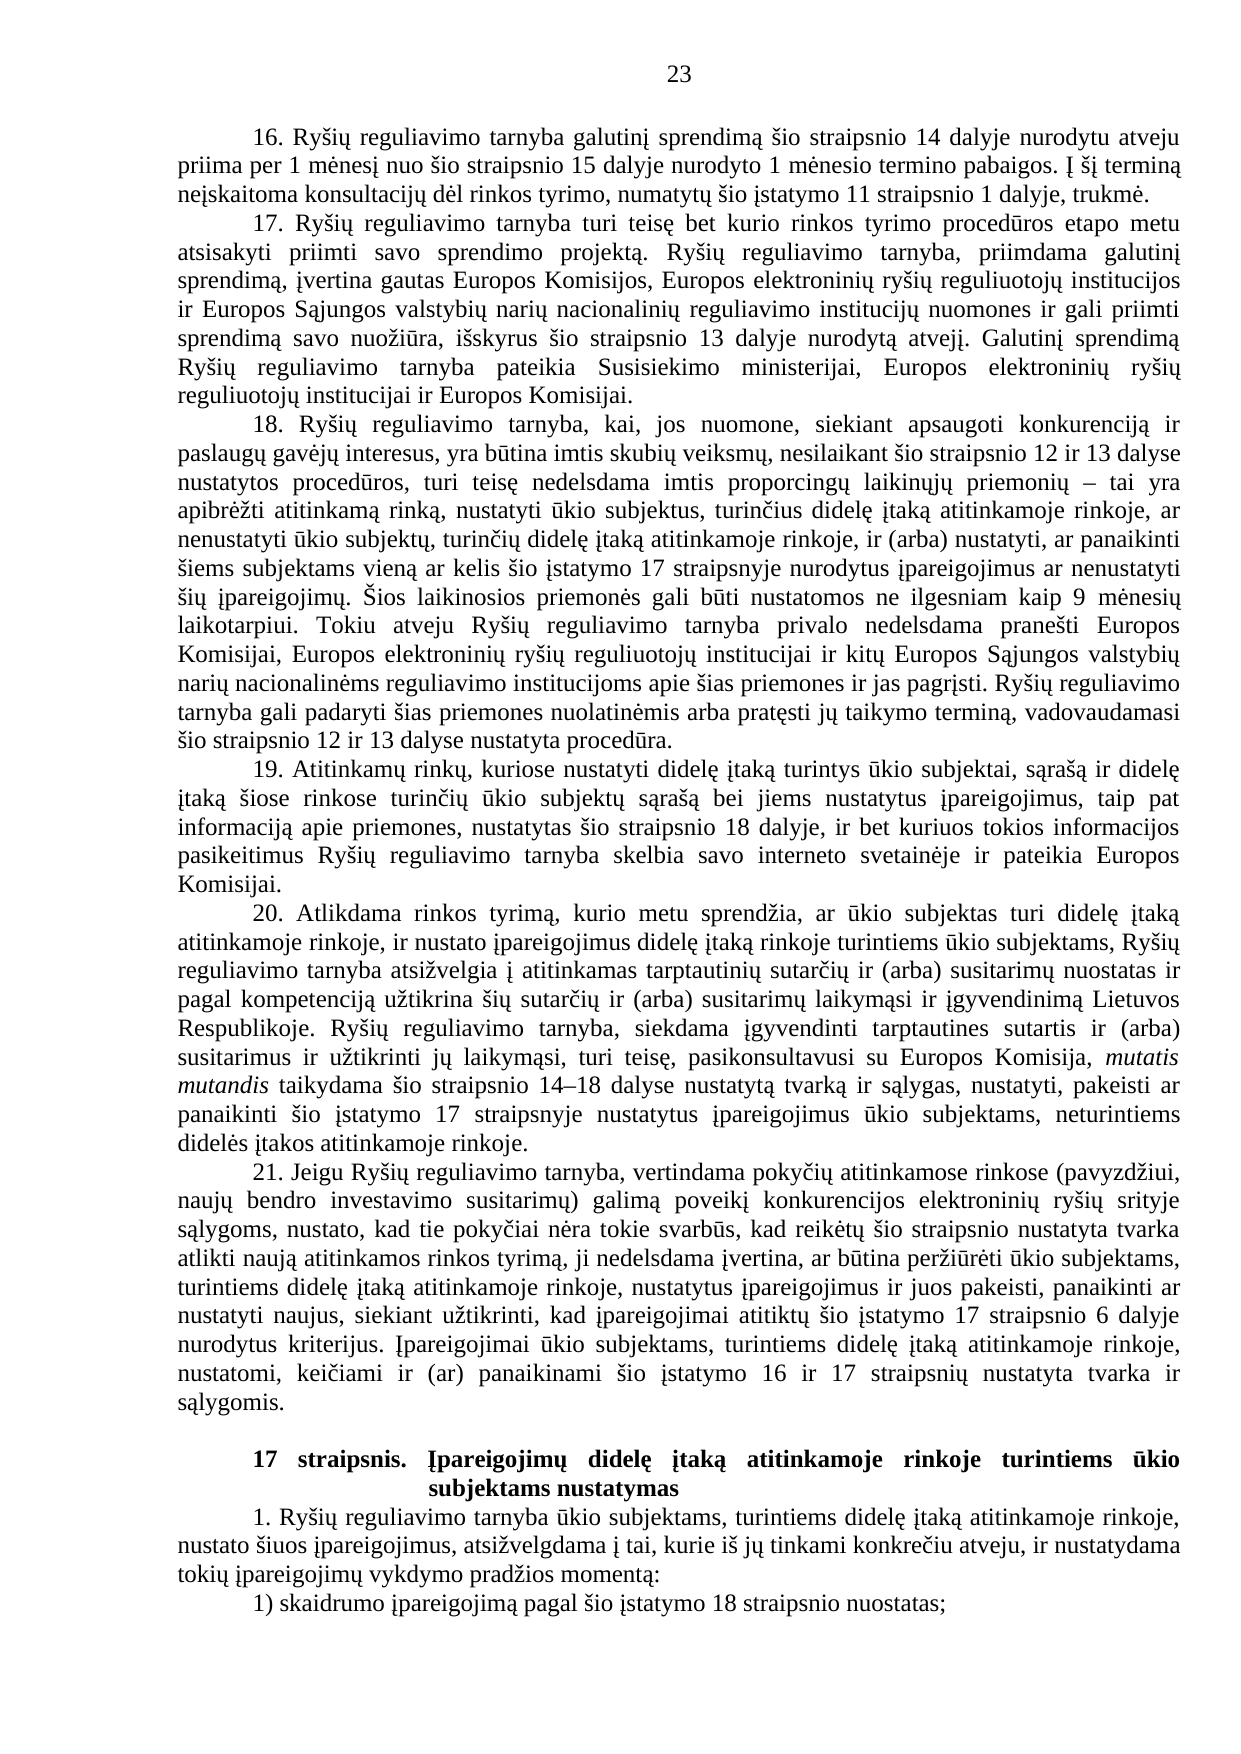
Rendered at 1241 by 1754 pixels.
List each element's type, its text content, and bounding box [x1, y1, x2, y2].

text 16. Ryšių reguliavimo tarnyba galutinį sprendimą šio straipsnio 14 dalyje nurodytu atveju priima per 1 mėnesį nuo šio straipsnio 15 dalyje nurodyto 1 mėnesio termino pabaigos. Į šį terminą neįskaitoma konsultacijų dėl rinkos tyrimo, numatytų šio įstatymo 11 straipsnio 1 dalyje, trukmė. [177, 122, 1181, 208]
text 17. Ryšių reguliavimo tarnyba turi teisę bet kurio rinkos tyrimo procedūros etapo metu atsisakyti priimti savo sprendimo projektą. Ryšių reguliavimo tarnyba, priimdama galutinį sprendimą, įvertina gautas Europos Komisijos, Europos elektroninių ryšių reguliuotojų institucijos ir Europos Sąjungos valstybių narių nacionalinių reguliavimo institucijų nuomones ir gali priimti sprendimą savo nuožiūra, išskyrus šio straipsnio 13 dalyje nurodytą atvejį. Galutinį sprendimą Ryšių reguliavimo tarnyba pateikia Susisiekimo ministerijai, Europos elektroninių ryšių reguliuotojų institucijai ir Europos Komisijai. [177, 208, 1181, 409]
text 1) skaidrumo įpareigojimą pagal šio įstatymo 18 straipsnio nuostatas; [177, 1588, 1181, 1617]
text 21. Jeigu Ryšių reguliavimo tarnyba, vertindama pokyčių atitinkamose rinkose (pavyzdžiui, naujų bendro investavimo susitarimų) galimą poveikį konkurencijos elektroninių ryšių srityje sąlygoms, nustato, kad tie pokyčiai nėra tokie svarbūs, kad reikėtų šio straipsnio nustatyta tvarka atlikti naują atitinkamos rinkos tyrimą, ji nedelsdama įvertina, ar būtina peržiūrėti ūkio subjektams, turintiems didelę įtaką atitinkamoje rinkoje, nustatytus įpareigojimus ir juos pakeisti, panaikinti ar nustatyti naujus, siekiant užtikrinti, kad įpareigojimai atitiktų šio įstatymo 17 straipsnio 6 dalyje nurodytus kriterijus. Įpareigojimai ūkio subjektams, turintiems didelę įtaką atitinkamoje rinkoje, nustatomi, keičiami ir (ar) panaikinami šio įstatymo 16 ir 17 straipsnių nustatyta tvarka ir sąlygomis. [177, 1157, 1181, 1416]
text 17 straipsnis. Įpareigojimų didelę įtaką atitinkamoje rinkoje turintiems ūkio subjektams nustatymas [252, 1444, 1181, 1502]
text 19. Atitinkamų rinkų, kuriose nustatyti didelę įtaką turintys ūkio subjektai, sąrašą ir didelę įtaką šiose rinkose turinčių ūkio subjektų sąrašą bei jiems nustatytus įpareigojimus, taip pat informaciją apie priemones, nustatytas šio straipsnio 18 dalyje, ir bet kuriuos tokios informacijos pasikeitimus Ryšių reguliavimo tarnyba skelbia savo interneto svetainėje ir pateikia Europos Komisijai. [177, 754, 1181, 898]
text 1. Ryšių reguliavimo tarnyba ūkio subjektams, turintiems didelę įtaką atitinkamoje rinkoje, nustato šiuos įpareigojimus, atsižvelgdama į tai, kurie iš jų tinkami konkrečiu atveju, ir nustatydama tokių įpareigojimų vykdymo pradžios momentą: [177, 1502, 1181, 1588]
text 18. Ryšių reguliavimo tarnyba, kai, jos nuomone, siekiant apsaugoti konkurenciją ir paslaugų gavėjų interesus, yra būtina imtis skubių veiksmų, nesilaikant šio straipsnio 12 ir 13 dalyse nustatytos procedūros, turi teisę nedelsdama imtis proporcingų laikinųjų priemonių – tai yra apibrėžti atitinkamą rinką, nustatyti ūkio subjektus, turinčius didelę įtaką atitinkamoje rinkoje, ar nenustatyti ūkio subjektų, turinčių didelę įtaką atitinkamoje rinkoje, ir (arba) nustatyti, ar panaikinti šiems subjektams vieną ar kelis šio įstatymo 17 straipsnyje nurodytus įpareigojimus ar nenustatyti šių įpareigojimų. Šios laikinosios priemonės gali būti nustatomos ne ilgesniam kaip 9 mėnesių laikotarpiui. Tokiu atveju Ryšių reguliavimo tarnyba privalo nedelsdama pranešti Europos Komisijai, Europos elektroninių ryšių reguliuotojų institucijai ir kitų Europos Sąjungos valstybių narių nacionalinėms reguliavimo institucijoms apie šias priemones ir jas pagrįsti. Ryšių reguliavimo tarnyba gali padaryti šias priemones nuolatinėmis arba pratęsti jų taikymo terminą, vadovaudamasi šio straipsnio 12 ir 13 dalyse nustatyta procedūra. [177, 409, 1181, 754]
text 20. Atlikdama rinkos tyrimą, kurio metu sprendžia, ar ūkio subjektas turi didelę įtaką atitinkamoje rinkoje, ir nustato įpareigojimus didelę įtaką rinkoje turintiems ūkio subjektams, Ryšių reguliavimo tarnyba atsižvelgia į atitinkamas tarptautinių sutarčių ir (arba) susitarimų nuostatas ir pagal kompetenciją užtikrina šių sutarčių ir (arba) susitarimų laikymąsi ir įgyvendinimą Lietuvos Respublikoje. Ryšių reguliavimo tarnyba, siekdama įgyvendinti tarptautines sutartis ir (arba) susitarimus ir užtikrinti jų laikymąsi, turi teisę, pasikonsultavusi su Europos Komisija, mutatis mutandis taikydama šio straipsnio 14–18 dalyse nustatytą tvarką ir sąlygas, nustatyti, pakeisti ar panaikinti šio įstatymo 17 straipsnyje nustatytus įpareigojimus ūkio subjektams, neturintiems didelės įtakos atitinkamoje rinkoje. [177, 898, 1181, 1157]
